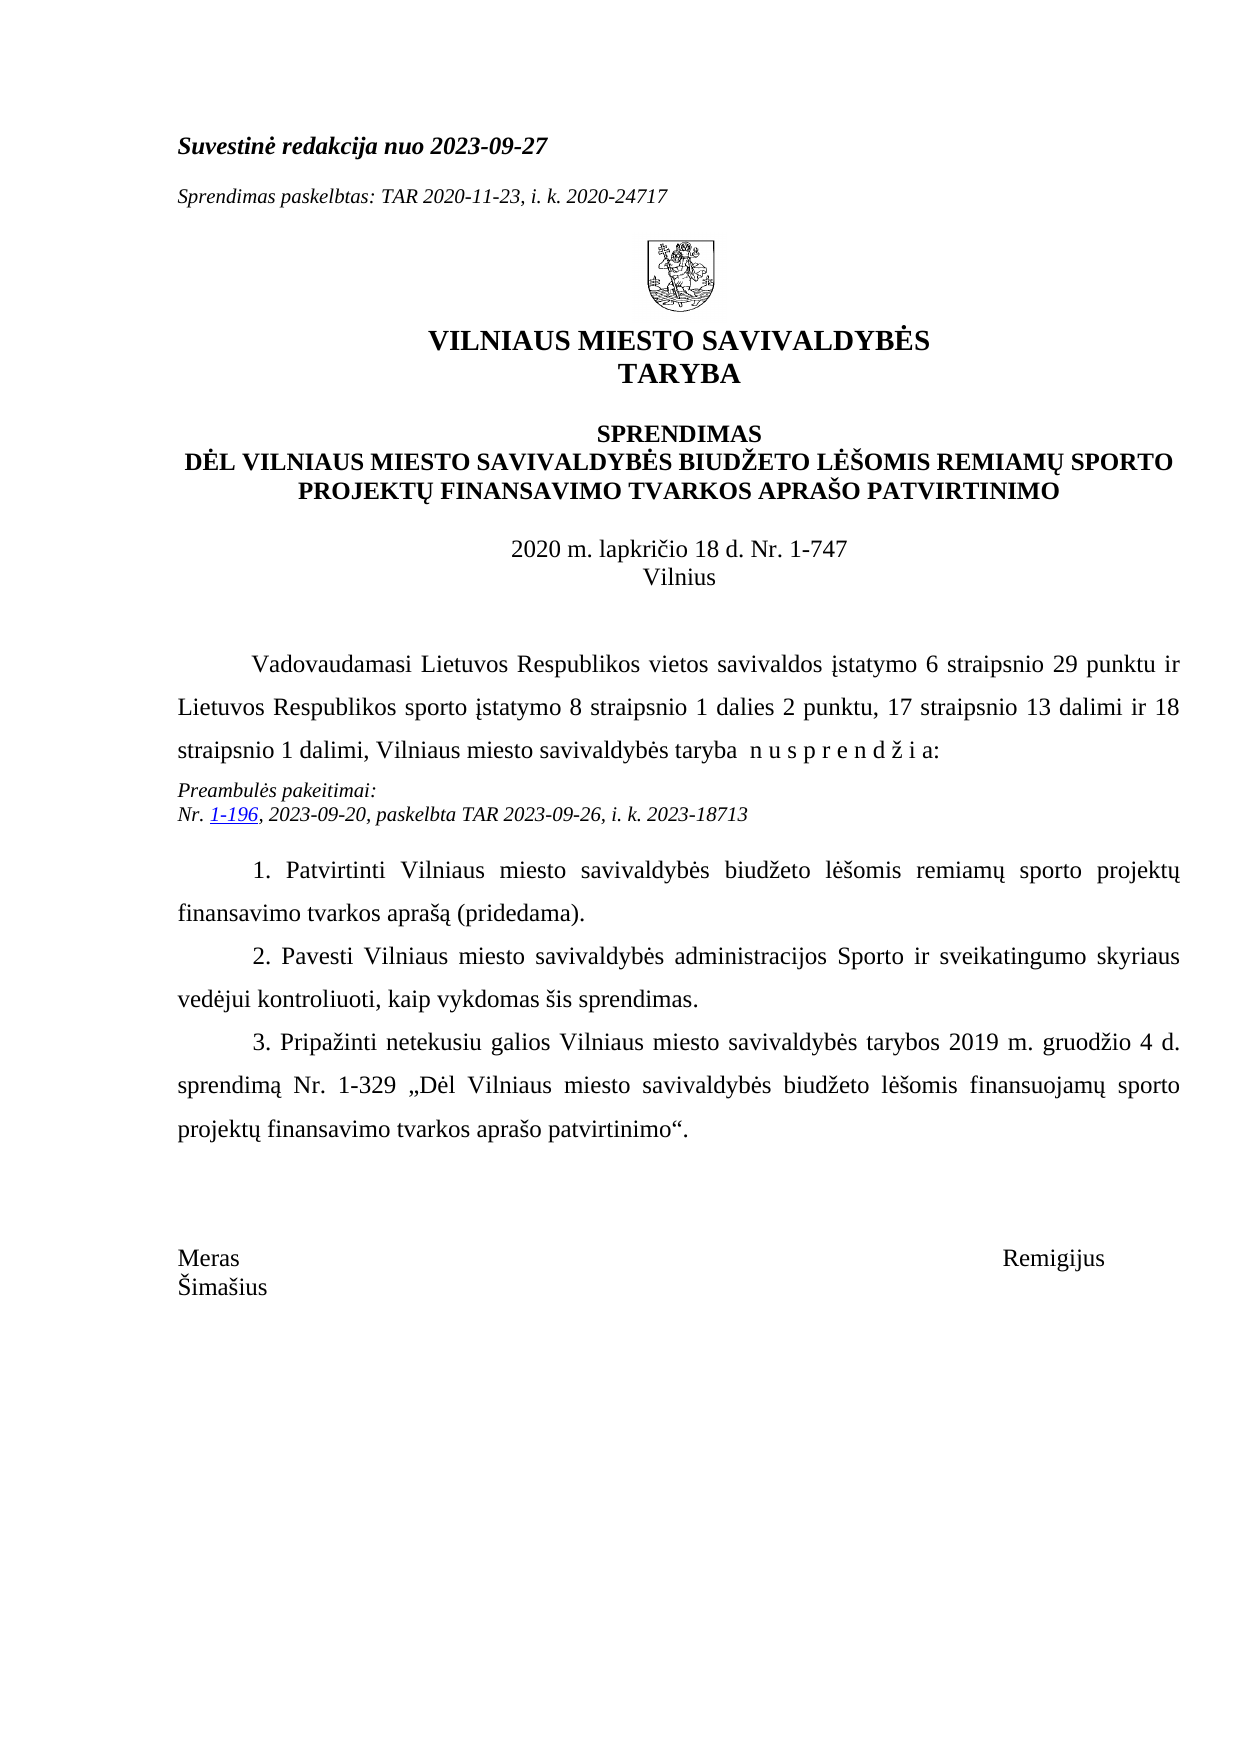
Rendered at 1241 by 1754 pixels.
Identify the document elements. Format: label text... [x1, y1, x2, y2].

text 2. Pavesti Vilniaus miesto savivaldybės administracijos Sporto ir sveikatingumo skyriaus vedėjui kontroliuoti, kaip vykdomas šis sprendimas. [177, 941, 1181, 1013]
text TARYBA [177, 356, 1181, 390]
text SPRENDIMAS [177, 419, 1181, 447]
text 1. Patvirtinti Vilniaus miesto savivaldybės biudžeto lėšomis remiamų sporto projektų finansavimo tvarkos aprašą (pridedama). [177, 855, 1181, 927]
text Vadovaudamasi Lietuvos Respublikos vietos savivaldos įstatymo 6 straipsnio 29 punktu ir Lietuvos Respublikos sporto įstatymo 8 straipsnio 1 dalies 2 punktu, 17 straipsnio 13 dalimi ir 18 straipsnio 1 dalimi, Vilniaus miesto savivaldybės taryba n u s p r e n d ž i a: [177, 649, 1181, 764]
text Preambulės pakeitimai: [177, 778, 1181, 802]
text Nr. 1-196, 2023-09-20, paskelbta TAR 2023-09-26, i. k. 2023-18713 [177, 802, 1181, 826]
text Vilnius [177, 562, 1181, 591]
text Suvestinė redakcija nuo 2023-09-27 [177, 131, 1181, 160]
text 3. Pripažinti netekusiu galios Vilniaus miesto savivaldybės tarybos 2019 m. gruodžio 4 d. sprendimą Nr. 1-329 „Dėl Vilniaus miesto savivaldybės biudžeto lėšomis finansuojamų sporto projektų finansavimo tvarkos aprašo patvirtinimo“. [177, 1027, 1181, 1142]
text Meras Remigijus Šimašius [177, 1243, 1181, 1301]
text Sprendimas paskelbtas: TAR 2020-11-23, i. k. 2020-24717 [177, 184, 1181, 208]
text VILNIAUS MIESTO SAVIVALDYBĖS [177, 323, 1181, 356]
text 2020 m. lapkričio 18 d. Nr. 1-747 [177, 534, 1181, 562]
text DĖL VILNIAUS MIESTO SAVIVALDYBĖS BIUDŽETO LĖŠOMIS REMIAMŲ SPORTO PROJEKTŲ FINANSAVIMO TVARKOS APRAŠO PATVIRTINIMO [177, 447, 1181, 505]
